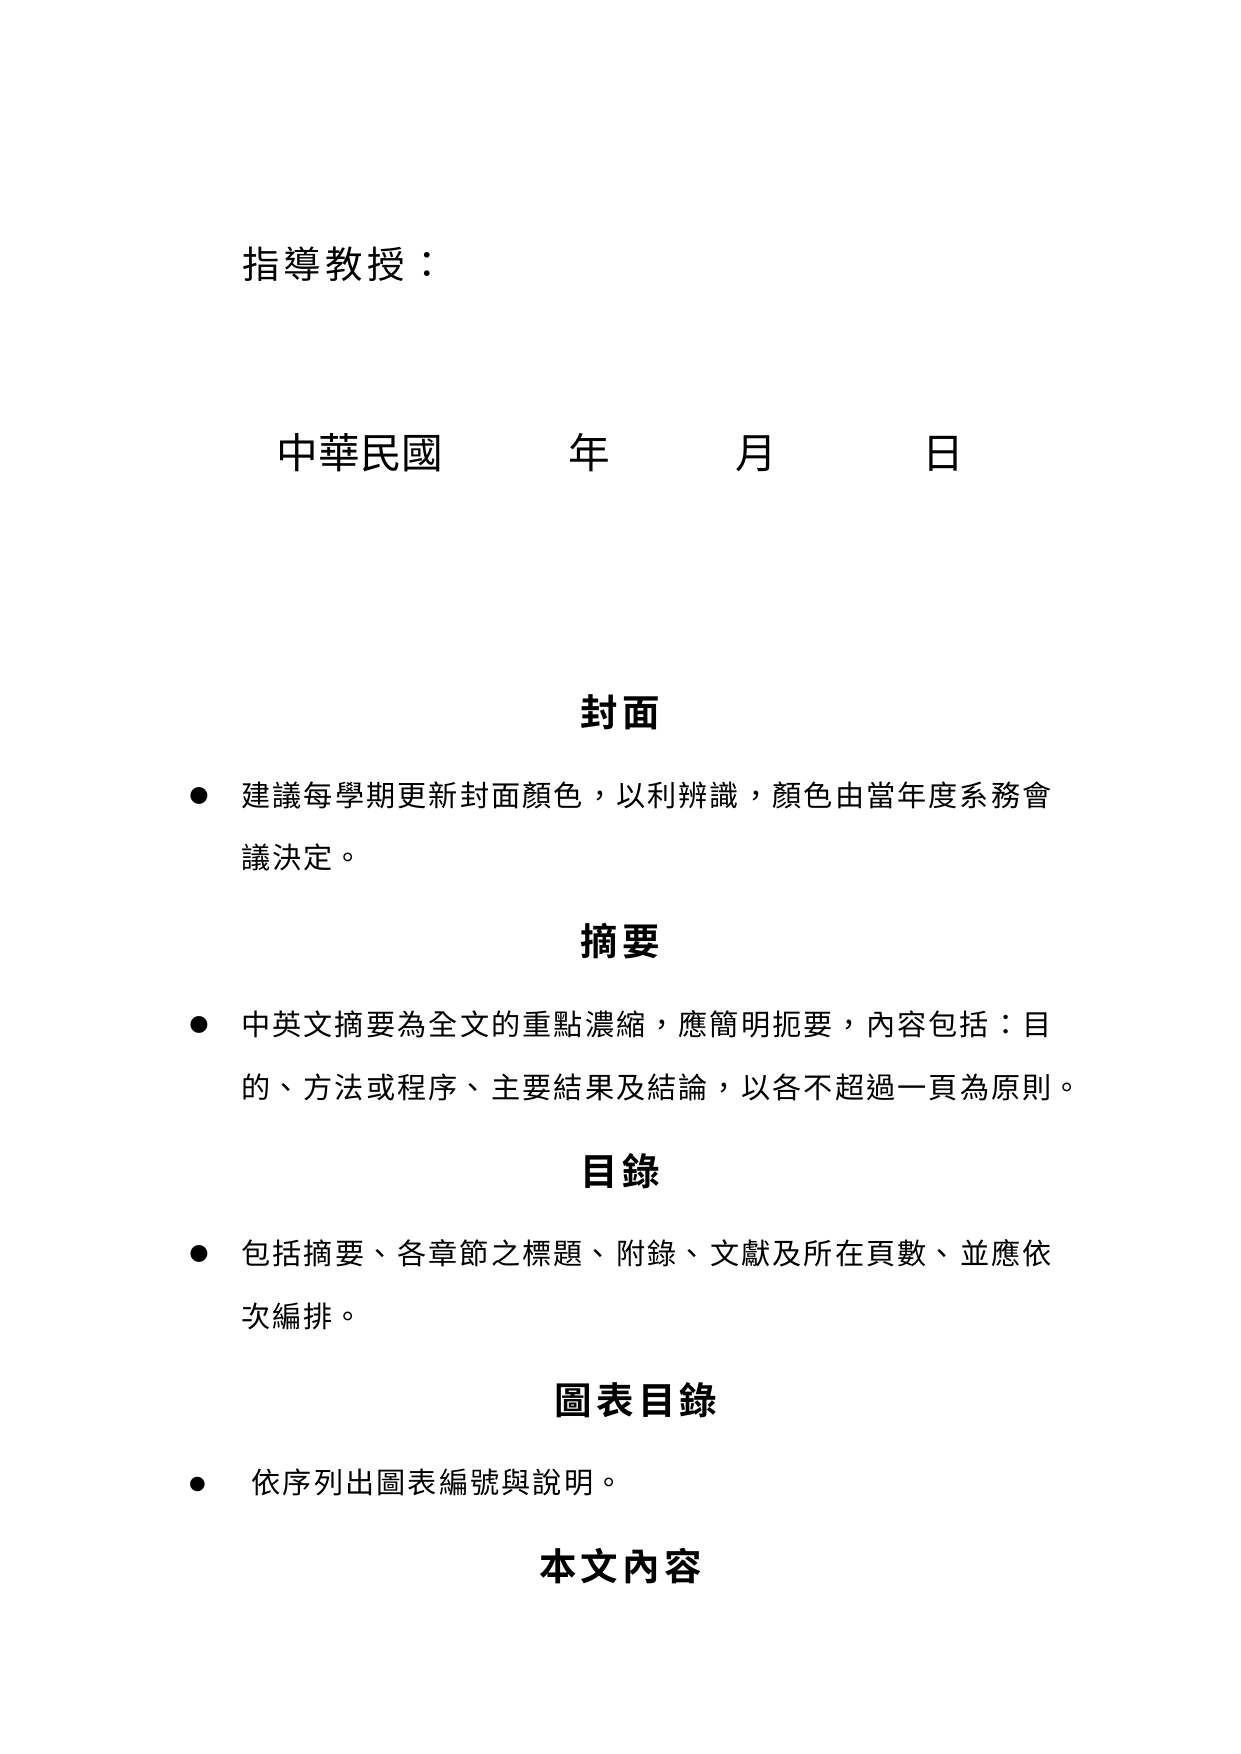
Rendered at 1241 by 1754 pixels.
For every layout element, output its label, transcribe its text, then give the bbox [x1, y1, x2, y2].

list 建議每學期更新封面顏色，以利辨識，顏色由當年度系務會議決定。 [188, 752, 1052, 877]
text 本文內容 [188, 1523, 1052, 1585]
text 中華民國 年 月 日 [188, 408, 1052, 471]
text 封面 [188, 669, 1052, 731]
list 依序列出圖表編號與說明。 [188, 1439, 1052, 1502]
text 指導教授： [188, 221, 1052, 283]
list 包括摘要、各章節之標題、附錄、文獻及所在頁數、並應依次編排。 [188, 1210, 1052, 1335]
text 摘要 [188, 898, 1052, 960]
text 圖表目錄 [188, 1356, 1052, 1419]
list 中英文摘要為全文的重點濃縮，應簡明扼要，內容包括：目的、方法或程序、主要結果及結論，以各不超過一頁為原則。 [188, 981, 1052, 1106]
text 目錄 [188, 1127, 1052, 1189]
